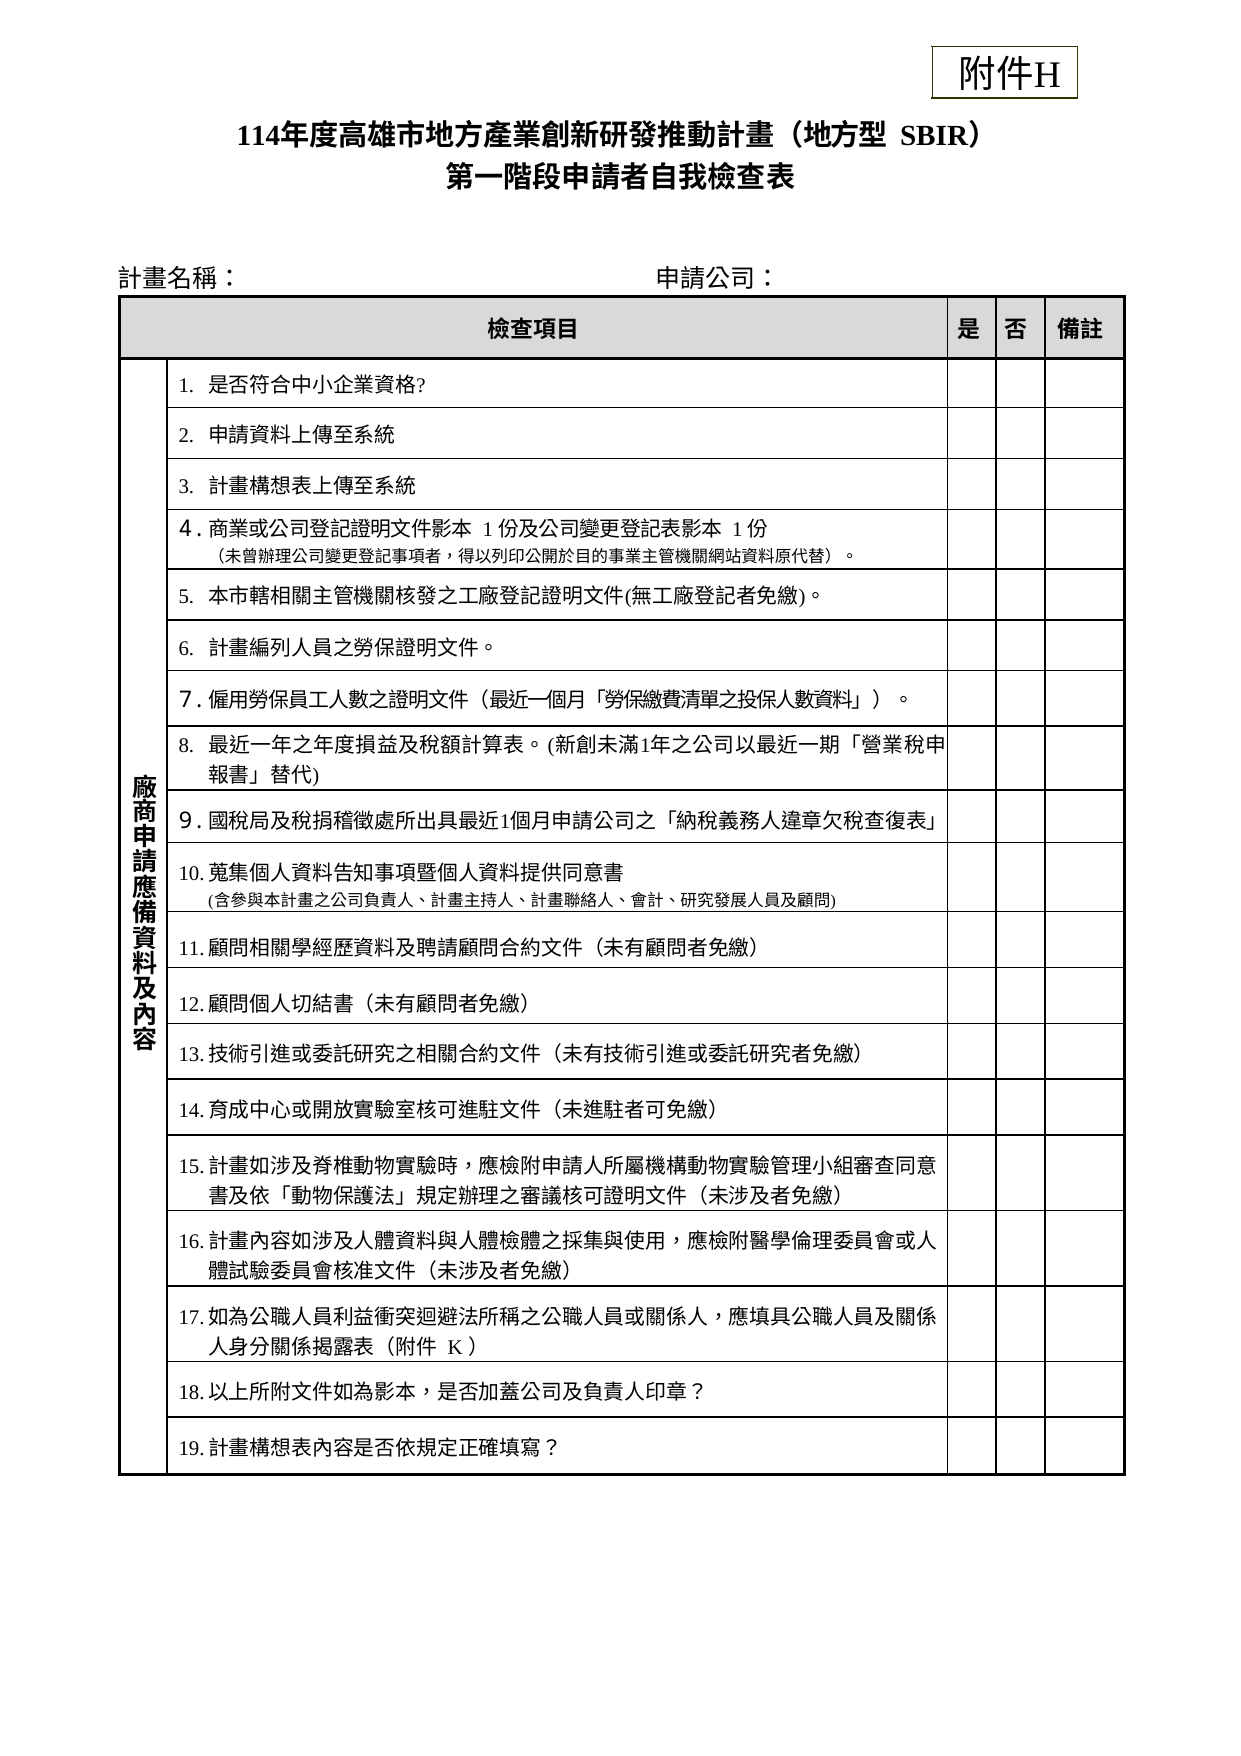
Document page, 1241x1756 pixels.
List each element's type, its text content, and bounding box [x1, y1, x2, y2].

table_cell [997, 1024, 1044, 1078]
table_cell [997, 1418, 1044, 1473]
table_cell 廠商申請應備資料及內容 [121, 360, 166, 1473]
table_cell 如為公職人員利益衝突迴避法所稱之公職人員或關係人，應填具公職人員及關係人身分關係揭露表（附件 K ） [168, 1287, 947, 1361]
table_cell [1046, 1024, 1123, 1078]
table_cell [1046, 360, 1123, 407]
table_cell [1046, 968, 1123, 1022]
table_cell [1046, 408, 1123, 458]
table_cell [1046, 1136, 1123, 1209]
table_cell [997, 1080, 1044, 1134]
table_cell [997, 408, 1044, 458]
table_cell [1046, 912, 1123, 967]
table_cell 計畫內容如涉及人體資料與人體檢體之採集與使用，應檢附醫學倫理委員會或人體試驗委員會核准文件（未涉及者免繳） [168, 1211, 947, 1285]
table_header 否 [997, 298, 1044, 357]
table_cell [997, 570, 1044, 619]
table_cell 國稅局及稅捐稽徵處所出具最近1個月申請公司之「納稅義務人違章欠稅查復表」 [168, 791, 947, 841]
table_cell [1046, 1362, 1123, 1416]
table_cell 本市轄相關主管機關核發之工廠登記證明文件(無工廠登記者免繳)。 [168, 570, 947, 619]
table_cell [997, 727, 1044, 789]
table_cell 育成中心或開放實驗室核可進駐文件（未進駐者可免繳） [168, 1080, 947, 1134]
table_header 是 [948, 298, 995, 357]
table_cell [1046, 1287, 1123, 1361]
table_cell [1046, 843, 1123, 911]
table_cell [948, 727, 995, 789]
table_cell 計畫構想表上傳至系統 [168, 459, 947, 508]
table_cell 是否符合中小企業資格? [168, 360, 947, 407]
table_cell [1046, 459, 1123, 508]
table_cell [948, 791, 995, 841]
table_cell 申請資料上傳至系統 [168, 408, 947, 458]
table_cell 以上所附文件如為影本，是否加蓋公司及負責人印章？ [168, 1362, 947, 1416]
table_header 備註 [1046, 298, 1123, 357]
table_cell [948, 570, 995, 619]
table_cell [948, 1024, 995, 1078]
table_cell [997, 912, 1044, 967]
table_cell [997, 1287, 1044, 1361]
text 計畫名稱： 申請公司： [118, 258, 1138, 295]
table_cell [1046, 510, 1123, 568]
text 114年度高雄市地方產業創新研發推動計畫（地方型 SBIR） 第一階段申請者自我檢查表 [236, 111, 1004, 196]
table_cell [948, 968, 995, 1022]
table_cell [948, 1080, 995, 1134]
table_cell 僱用勞保員工人數之證明文件（最近一個月「勞保繳費清單之投保人數資料」）。 [168, 671, 947, 725]
table_cell 顧問個人切結書（未有顧問者免繳） [168, 968, 947, 1022]
table_cell 最近一年之年度損益及稅額計算表。(新創未滿1年之公司以最近一期「營業稅申報書」替代) [168, 727, 947, 789]
table_cell [1046, 791, 1123, 841]
table_cell [948, 671, 995, 725]
table_cell [948, 1418, 995, 1473]
table_cell [948, 360, 995, 407]
table_cell [1046, 621, 1123, 670]
table_cell [997, 791, 1044, 841]
table_cell [948, 621, 995, 670]
table_cell 商業或公司登記證明文件影本 1 份及公司變更登記表影本 1 份 （未曾辦理公司變更登記事項者，得以列印公開於目的事業主管機關網站資料原代替）。 [168, 510, 947, 568]
table_cell [997, 1362, 1044, 1416]
table_cell 計畫編列人員之勞保證明文件。 [168, 621, 947, 670]
table_cell [948, 1136, 995, 1209]
table_cell [997, 360, 1044, 407]
table_cell [1046, 1211, 1123, 1285]
table_cell [997, 459, 1044, 508]
table_cell [948, 1362, 995, 1416]
table_cell [997, 968, 1044, 1022]
table_cell [1046, 1418, 1123, 1473]
table_cell [997, 1211, 1044, 1285]
table_cell [997, 621, 1044, 670]
table_cell [997, 1136, 1044, 1209]
table_cell 顧問相關學經歷資料及聘請顧問合約文件（未有顧問者免繳） [168, 912, 947, 967]
table_cell [1046, 671, 1123, 725]
table_cell [948, 1287, 995, 1361]
table_cell 計畫如涉及脊椎動物實驗時，應檢附申請人所屬機構動物實驗管理小組審查同意書及依「動物保護法」規定辦理之審議核可證明文件（未涉及者免繳） [168, 1136, 947, 1209]
table_cell [948, 912, 995, 967]
table_cell [948, 459, 995, 508]
table_cell [997, 510, 1044, 568]
table_cell 計畫構想表內容是否依規定正確填寫？ [168, 1418, 947, 1473]
table_cell [997, 843, 1044, 911]
table_cell [1046, 727, 1123, 789]
table_cell [997, 671, 1044, 725]
table_cell [948, 408, 995, 458]
table_cell [948, 843, 995, 911]
table_cell [948, 1211, 995, 1285]
text 附件H [959, 47, 1077, 97]
table_cell [948, 510, 995, 568]
table_cell 技術引進或委託研究之相關合約文件（未有技術引進或委託研究者免繳） [168, 1024, 947, 1078]
table_cell [1046, 1080, 1123, 1134]
table_cell 蒐集個人資料告知事項暨個人資料提供同意書 (含參與本計畫之公司負責人、計畫主持人、計畫聯絡人、會計、研究發展人員及顧問) [168, 843, 947, 911]
table_cell [1046, 570, 1123, 619]
table_header 檢查項目 [121, 298, 947, 357]
